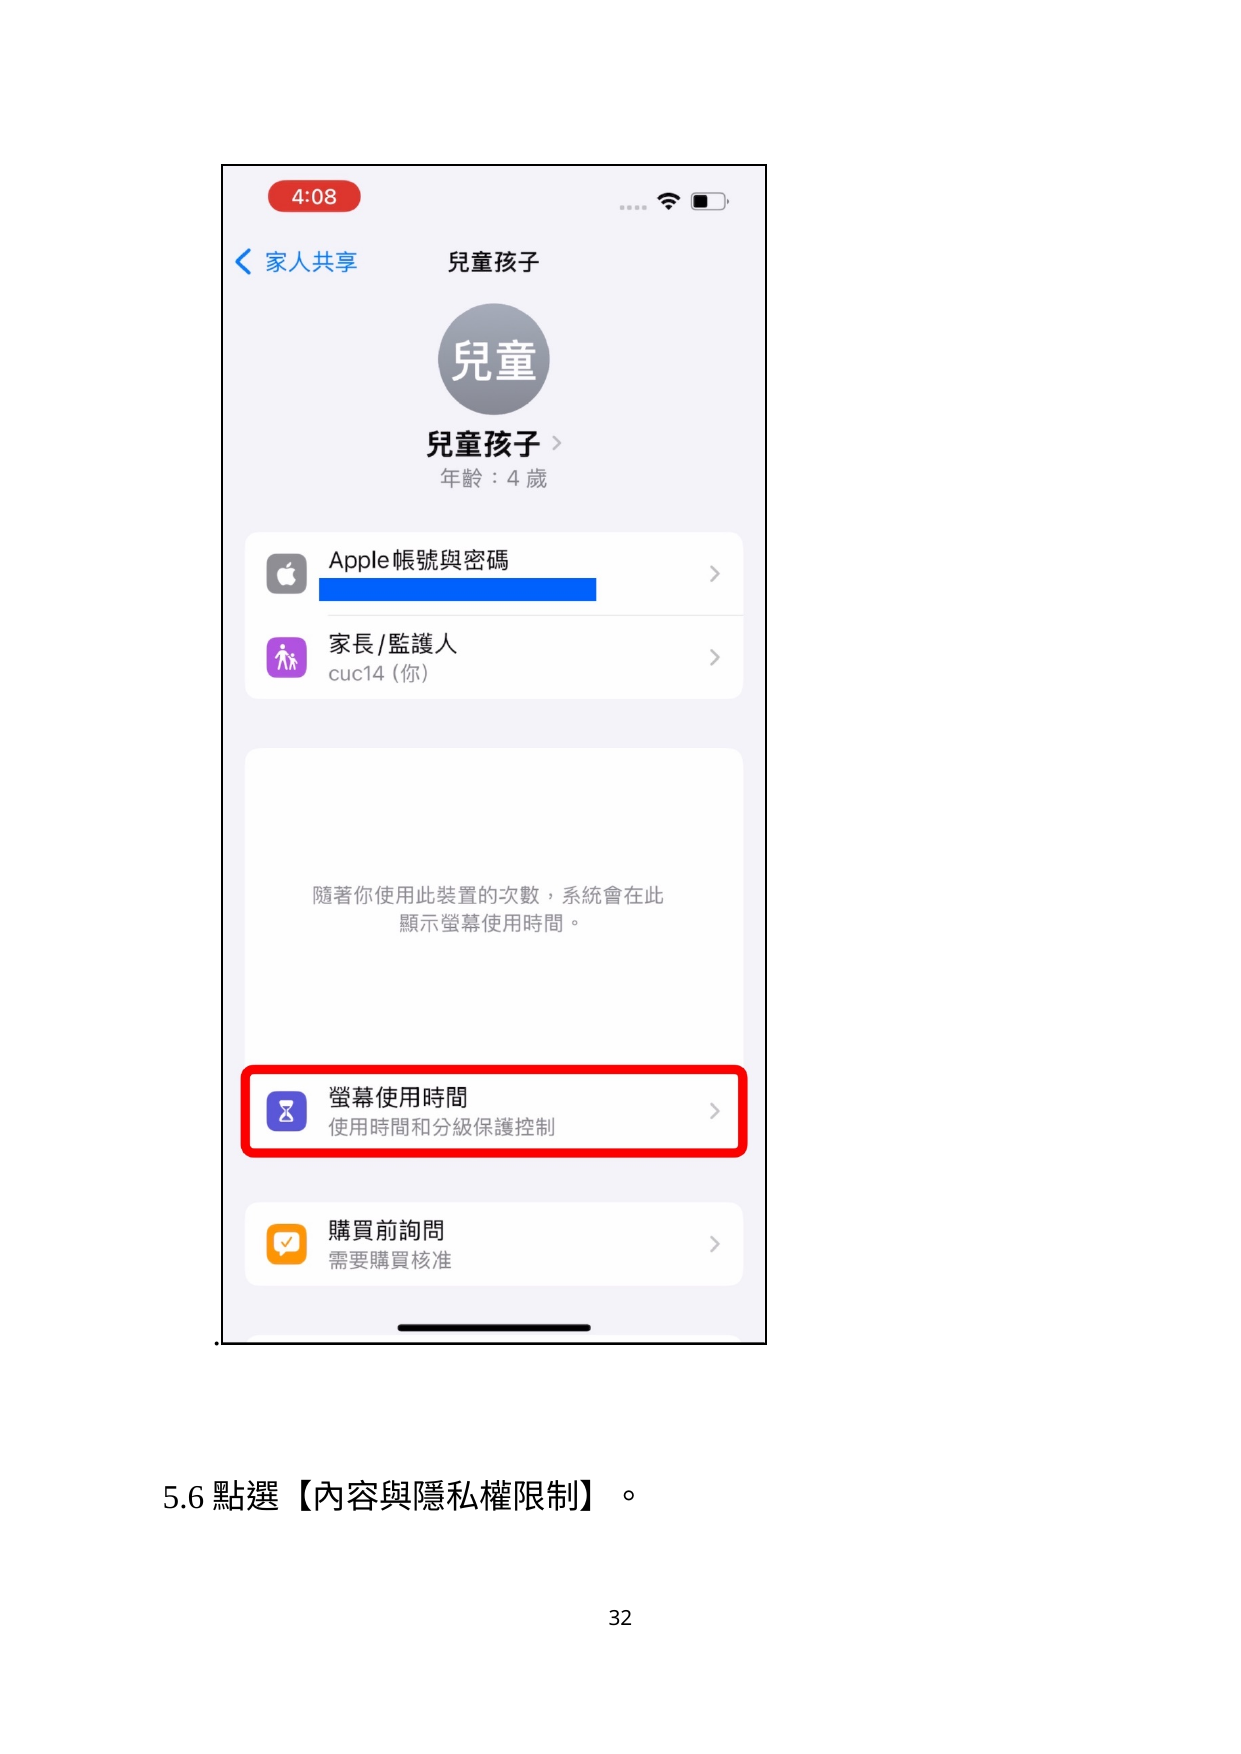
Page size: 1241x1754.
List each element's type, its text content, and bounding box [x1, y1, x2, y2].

picture [223, 166, 765, 1343]
list 點選【內容與隱私權限制】。 [162, 1456, 1128, 1531]
list . [212, 164, 1128, 1364]
